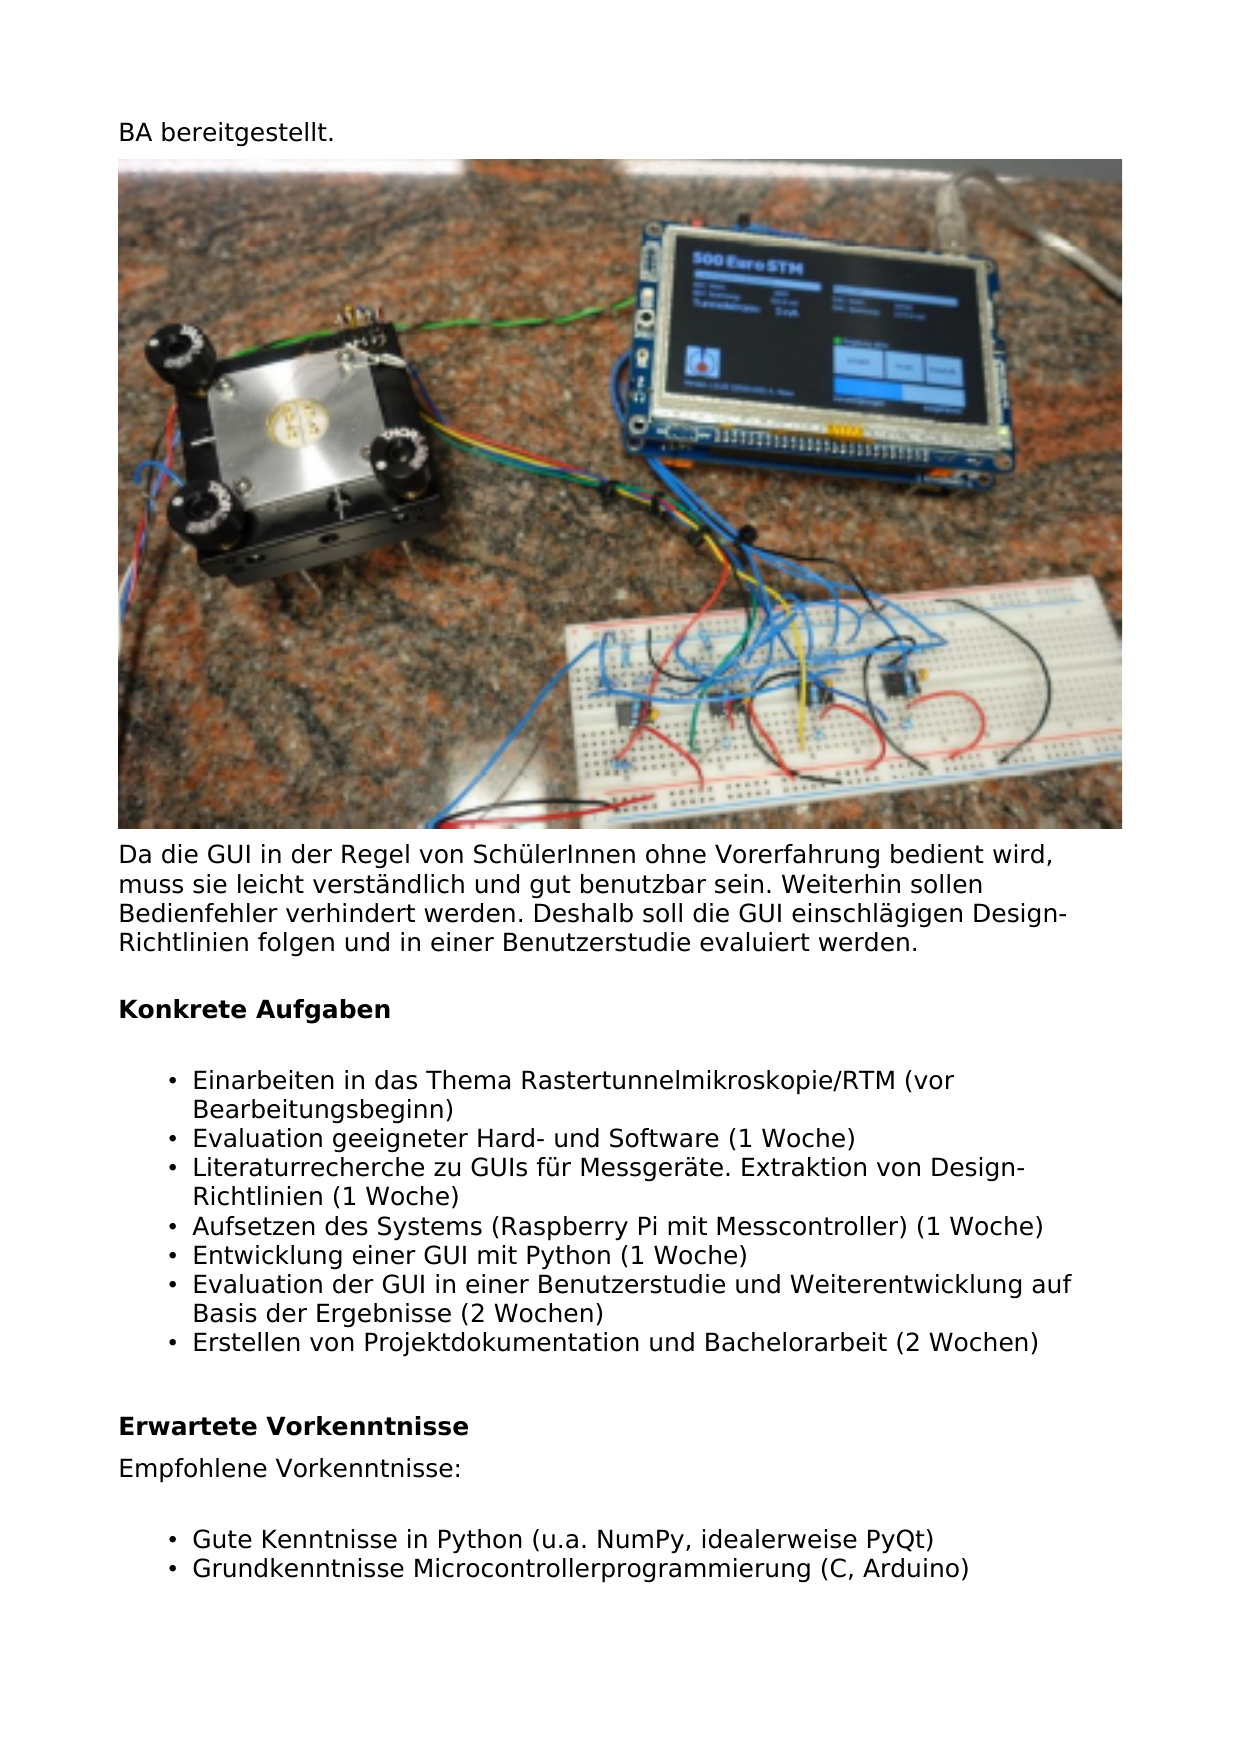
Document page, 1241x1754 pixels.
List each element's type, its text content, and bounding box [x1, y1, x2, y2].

text Da die GUI in der Regel von SchülerInnen ohne Vorerfahrung bedient wird, muss sie leicht verständlich und gut benutzbar sein. Weiterhin sollen Bedienfehler verhindert werden. Deshalb soll die GUI einschlägigen Design-Richtlinien folgen und in einer Benutzerstudie evaluiert werden. [118, 841, 1122, 957]
list Evaluation geeigneter Hard- und Software (1 Woche) [177, 1124, 1122, 1153]
list Aufsetzen des Systems (Raspberry Pi mit Messcontroller) (1 Woche) [177, 1212, 1122, 1241]
list Evaluation der GUI in einer Benutzerstudie und Weiterentwicklung auf Basis der Ergebnisse (2 Wochen) [177, 1270, 1122, 1328]
list Erstellen von Projektdokumentation und Bachelorarbeit (2 Wochen) [177, 1328, 1122, 1358]
subtitle Konkrete Aufgaben [118, 995, 1122, 1024]
list Gute Kenntnisse in Python (u.a. NumPy, idealerweise PyQt) [177, 1525, 1122, 1554]
list Entwicklung einer GUI mit Python (1 Woche) [177, 1241, 1122, 1270]
picture [118, 159, 1123, 829]
list Literaturrecherche zu GUIs für Messgeräte. Extraktion von Design-Richtlinien (1 Woche) [177, 1153, 1122, 1212]
text BA bereitgestellt. [118, 118, 1122, 147]
subtitle Erwartete Vorkenntnisse [118, 1412, 1122, 1441]
text Empfohlene Vorkenntnisse: [118, 1454, 1122, 1483]
list Grundkenntnisse Microcontrollerprogrammierung (C, Arduino) [177, 1554, 1122, 1583]
list Einarbeiten in das Thema Rastertunnelmikroskopie/RTM (vor Bearbeitungsbeginn) [177, 1066, 1122, 1124]
